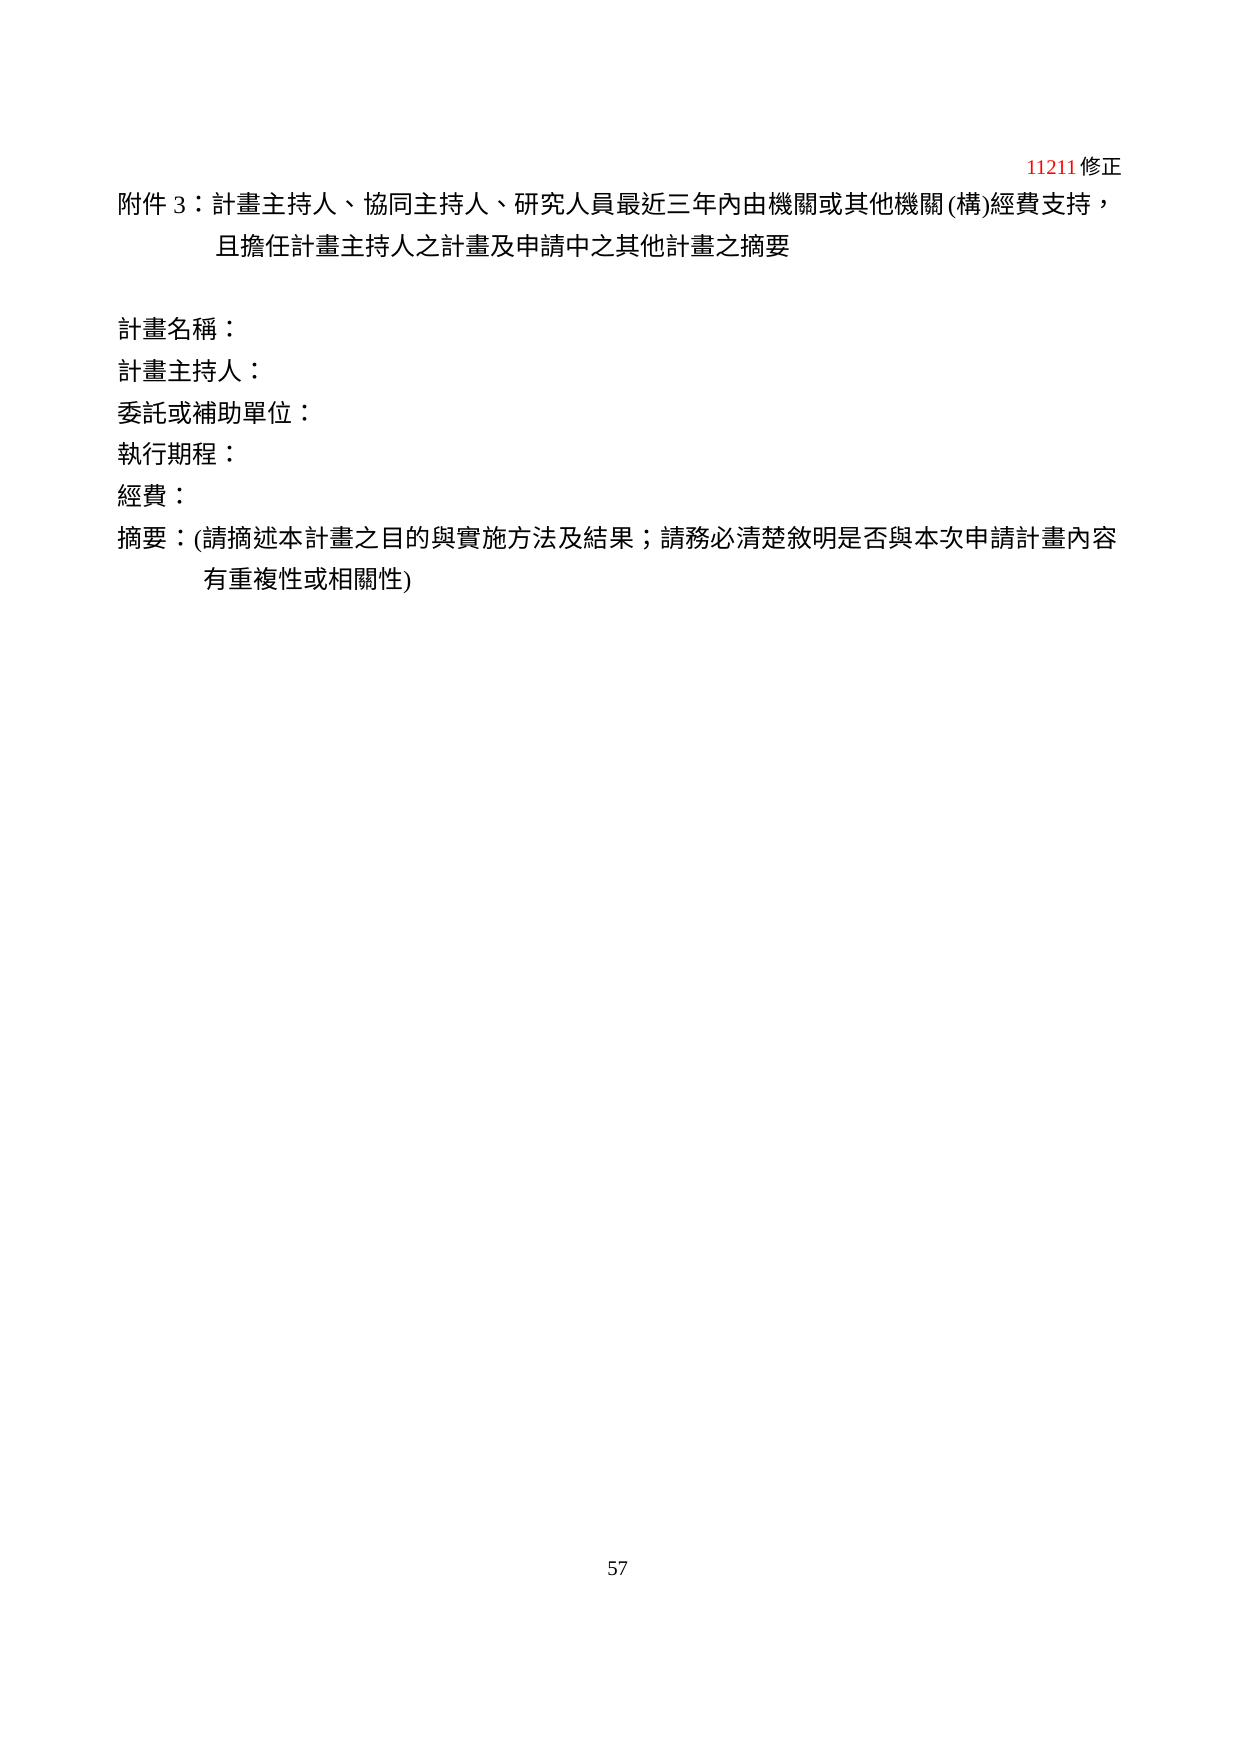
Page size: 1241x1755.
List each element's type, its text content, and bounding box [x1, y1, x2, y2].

text 執行期程： [117, 431, 1117, 472]
text 經費： [117, 472, 1117, 514]
text 計畫主持人： [117, 347, 1117, 389]
text 摘要：(請摘述本計畫之目的與實施方法及結果；請務必清楚敘明是否與本次申請計畫內容有重複性或相關性) [117, 514, 1117, 597]
text 計畫名稱： [117, 306, 1117, 347]
text 委託或補助單位： [117, 389, 1117, 431]
text 附件3：計畫主持人、協同主持人、研究人員最近三年內由機關或其他機關(構)經費支持，且擔任計畫主持人之計畫及申請中之其他計畫之摘要 [117, 181, 1117, 264]
